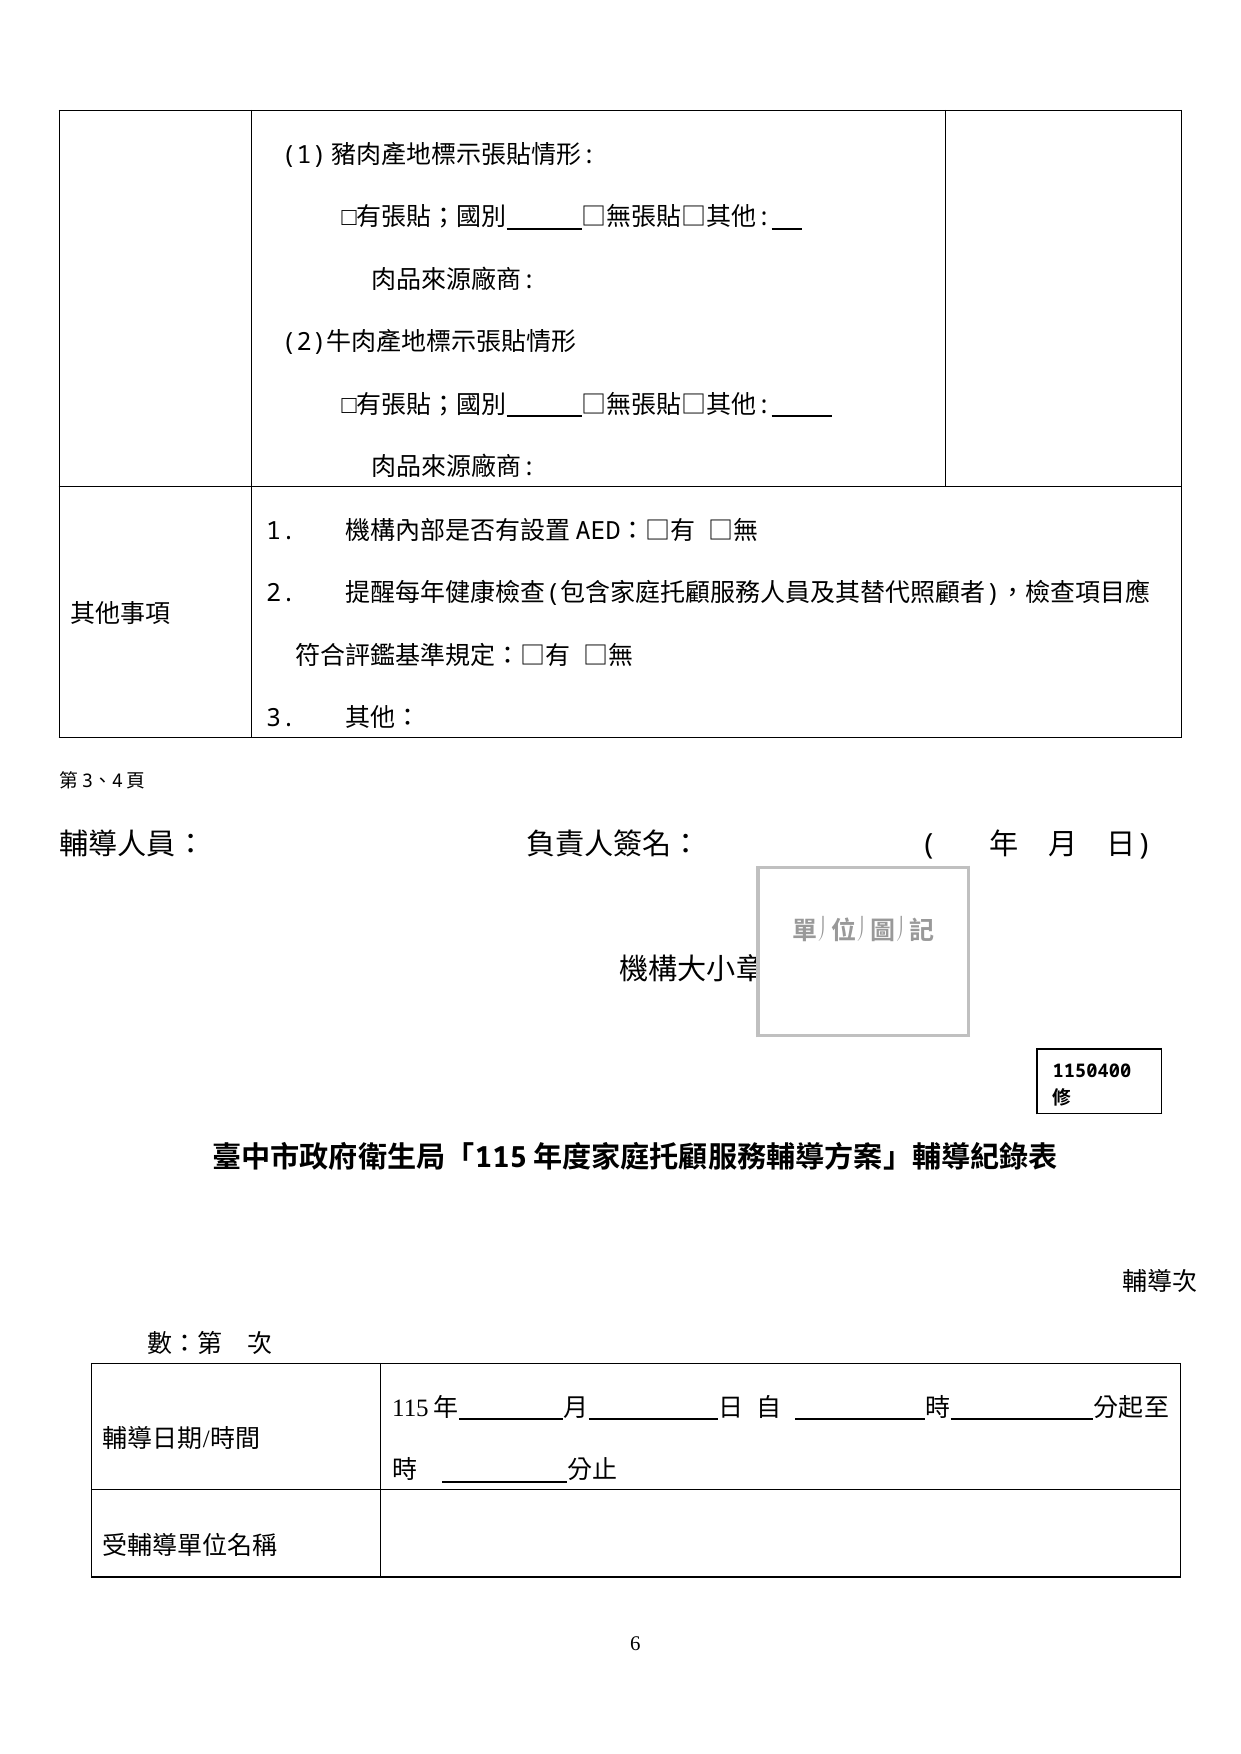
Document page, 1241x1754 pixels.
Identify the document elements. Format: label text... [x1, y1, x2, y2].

table_cell [381, 1490, 1180, 1576]
text 單 位 圖 記 [775, 911, 952, 947]
table_cell 機構內部是否有設置AED：□有 □無 提醒每年健康檢查(包含家庭托顧服務人員及其替代照顧者)，檢查項目應符合評鑑基準規定：□有 □無 其他： [252, 487, 1181, 737]
table_header 輔導日期/時間 [92, 1364, 380, 1489]
table_cell 餐點供應情形:□自設廚房供餐 □外購餐點。 豬肉及牛肉之肉品標示情形: 豬肉產地標示張貼情形: □有張貼；國別 □無張貼□其他: 肉品來源廠商: (2)牛肉產地標示張貼情形 □有張貼；國別 □無張貼□其他: 肉品來源廠商: [252, 111, 945, 486]
text 臺中市政府衛生局「115年度家庭托顧服務輔導方案」輔導紀錄表 [148, 1113, 1122, 1175]
text 1150400修 [1052, 1057, 1146, 1105]
table_cell [946, 111, 1181, 486]
table_cell [60, 111, 251, 486]
text 輔導人員： 負責人簽名： ( 年 月 日) [59, 800, 1172, 863]
table_cell 其他事項 [60, 487, 251, 737]
text 第3、4頁 [59, 738, 1172, 800]
text 輔導次數：第 次 [148, 1238, 1208, 1363]
text 機構大小章： [970, 925, 1172, 988]
table_cell 受輔導單位名稱 [92, 1490, 380, 1576]
table_header 115年 月 日 自 時 分起至 時 分止 [381, 1364, 1180, 1489]
text 機構大小章： [59, 925, 756, 988]
